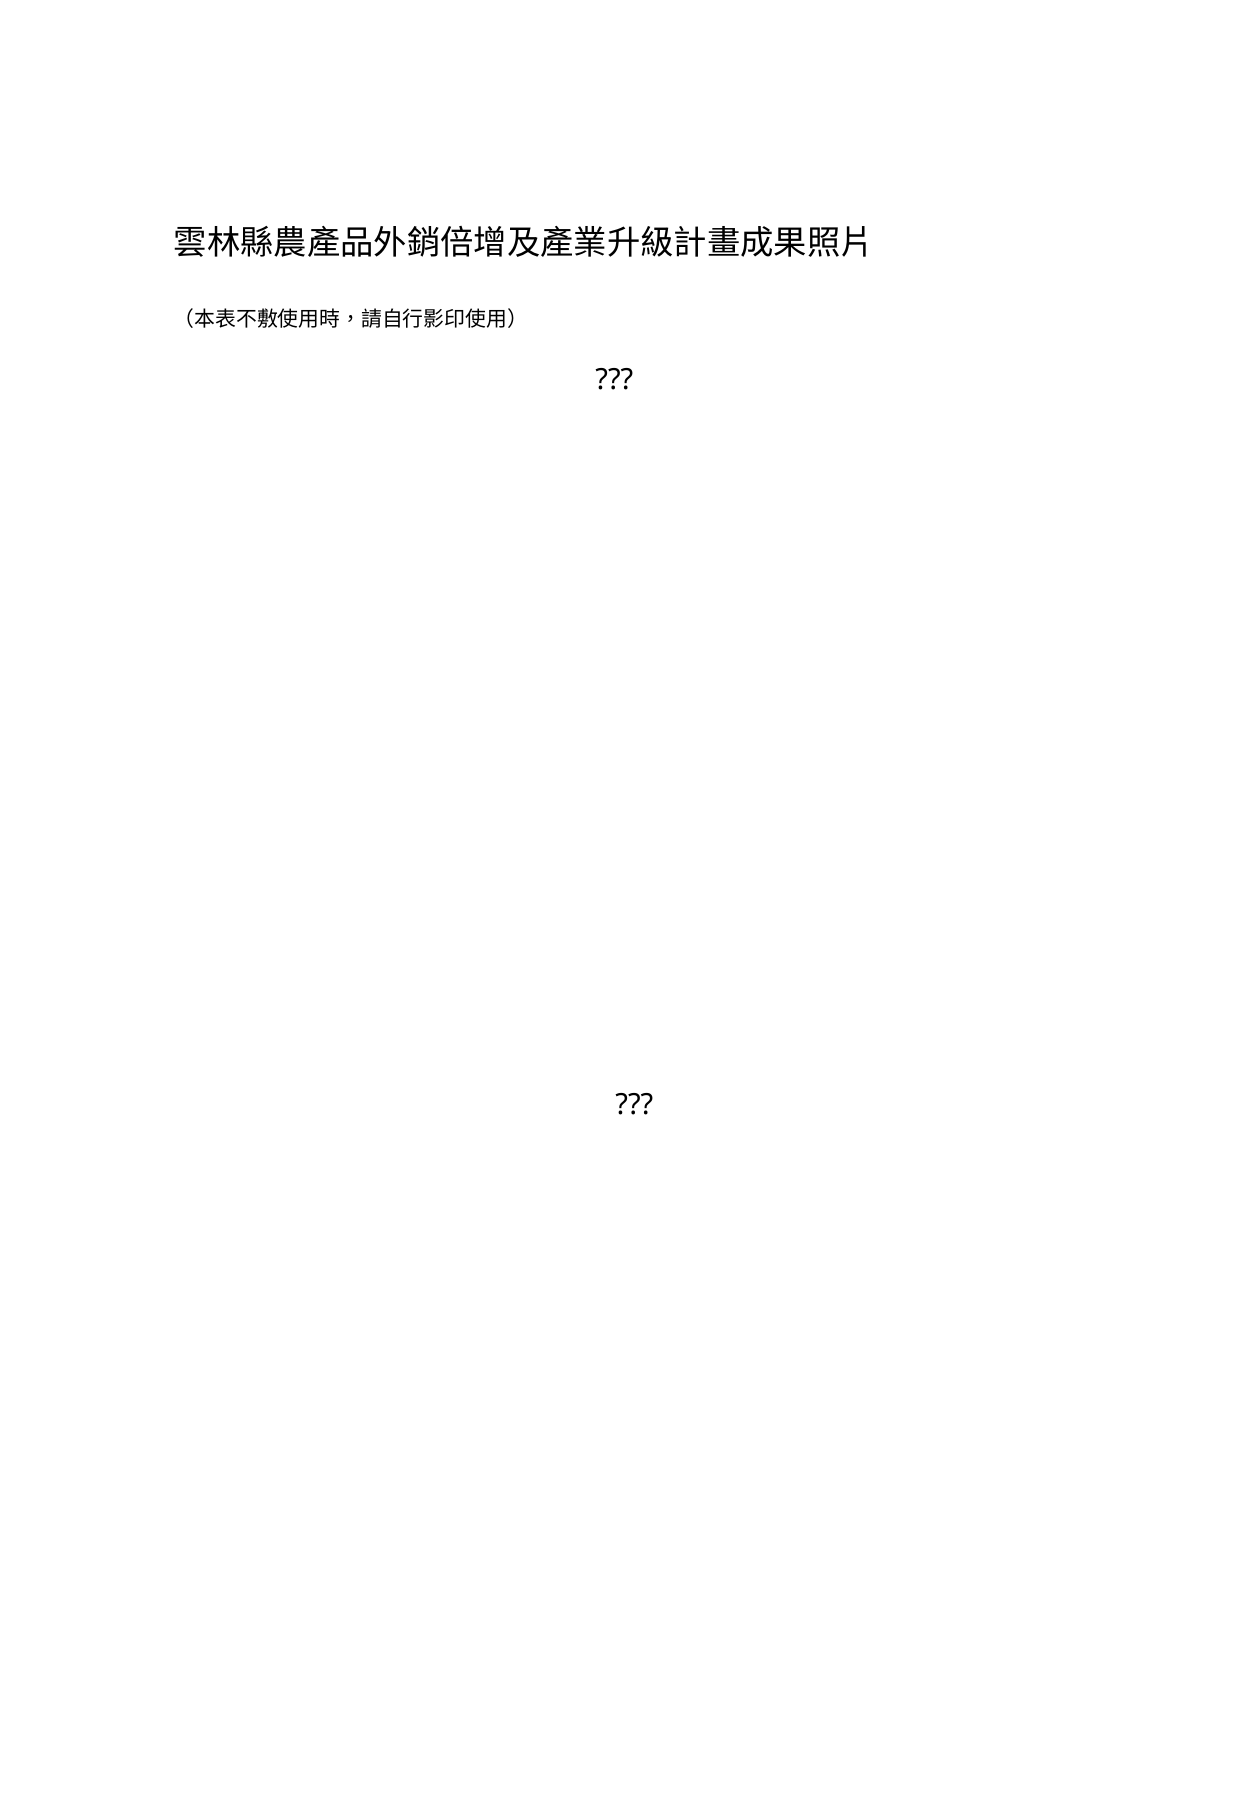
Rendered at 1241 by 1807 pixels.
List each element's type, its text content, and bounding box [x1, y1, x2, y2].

text 雲林縣農產品外銷倍增及產業升級計畫成果照片 [173, 216, 1108, 264]
text （本表不敷使用時，請自行影印使用） [173, 302, 1108, 332]
